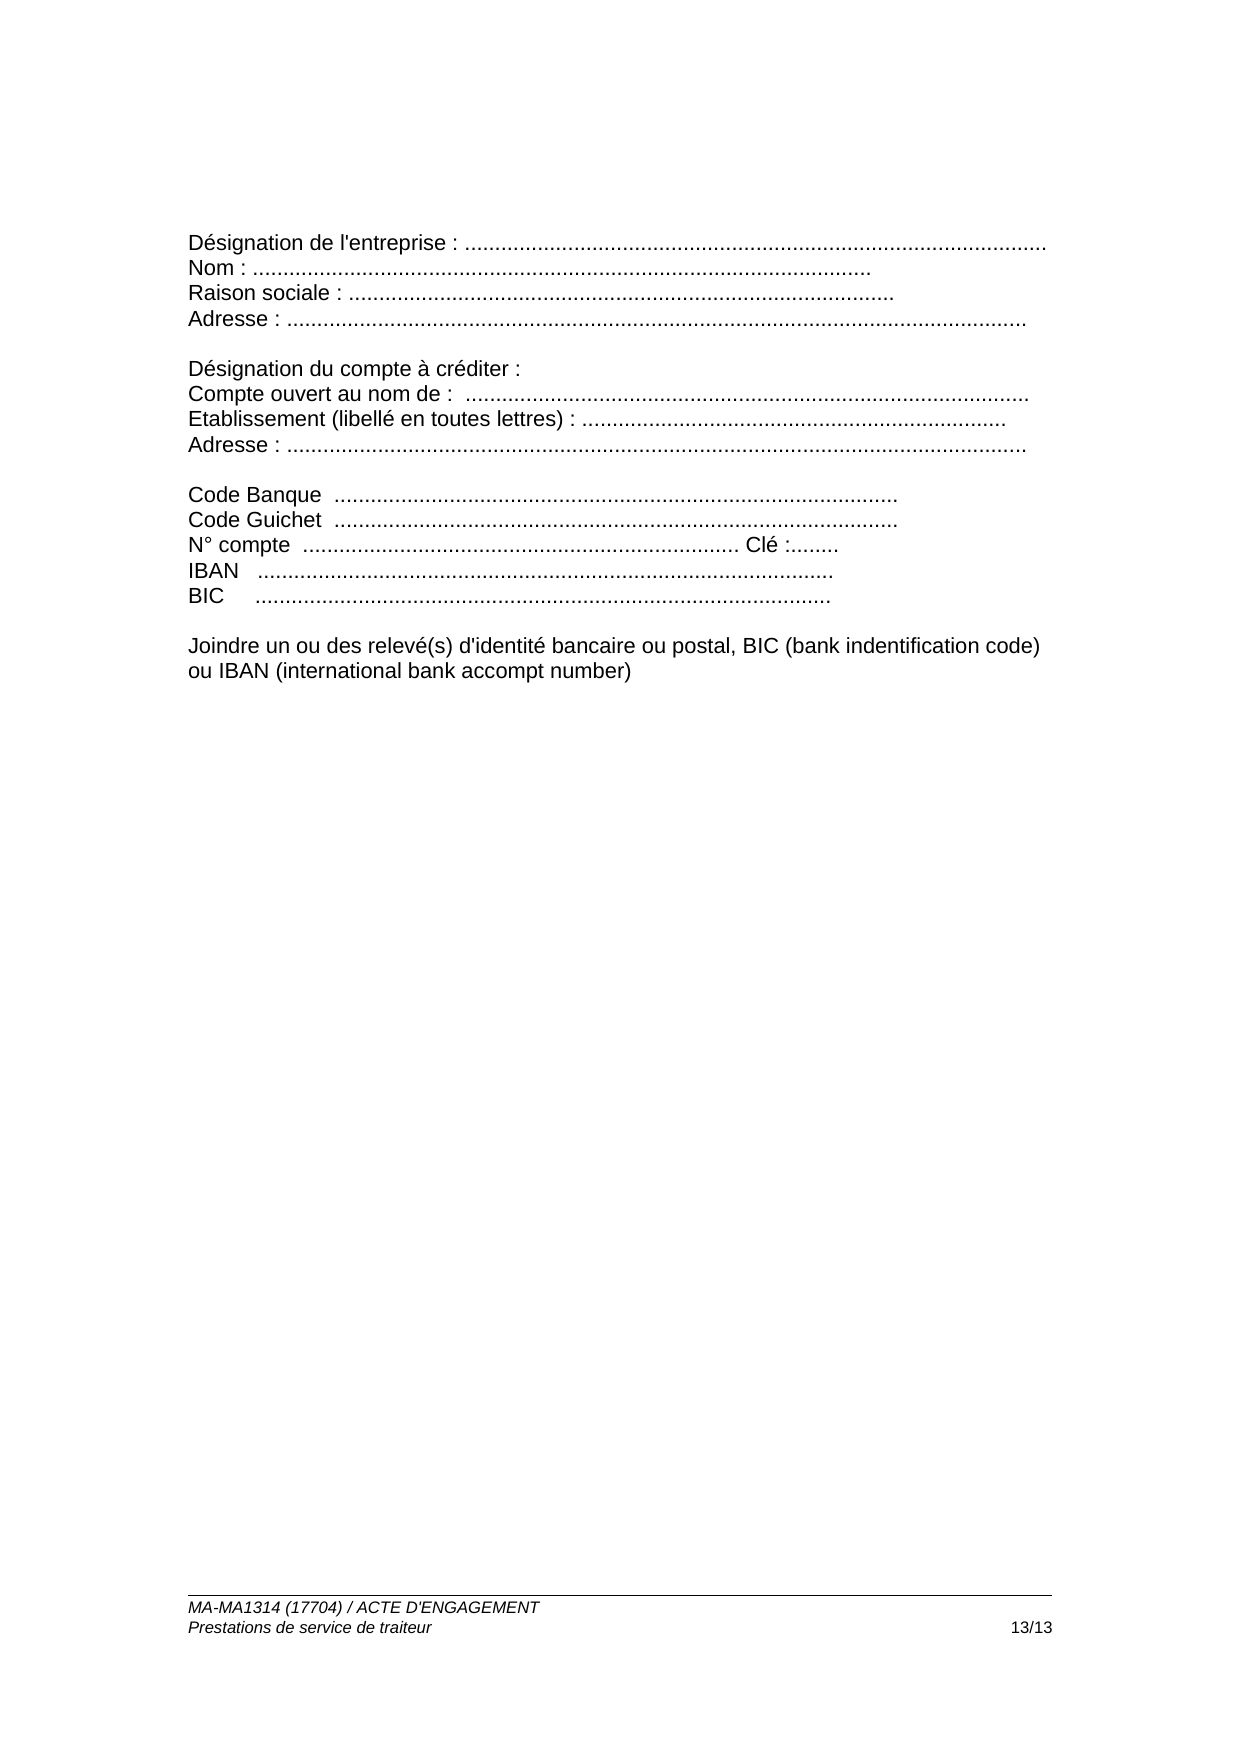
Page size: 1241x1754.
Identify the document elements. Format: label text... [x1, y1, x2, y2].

text IBAN ............................................................................................... [188, 557, 1052, 583]
text Adresse : .......................................................................................................................... [188, 431, 1052, 457]
text Adresse : .......................................................................................................................... [188, 305, 1052, 331]
text Nom : ...................................................................................................... [188, 255, 1052, 280]
text N° compte ........................................................................ Clé :........ [188, 532, 1052, 557]
text Compte ouvert au nom de : ............................................................................................. [188, 381, 1052, 406]
text Code Banque ............................................................................................. [188, 482, 1052, 507]
text Joindre un ou des relevé(s) d'identité bancaire ou postal, BIC (bank indentification code) ou IBAN (international bank accompt number) [188, 633, 1052, 683]
text Désignation de l'entreprise : ................................................................................................ [188, 230, 1052, 255]
text Etablissement (libellé en toutes lettres) : ...................................................................... [188, 406, 1052, 431]
text Raison sociale : .......................................................................................... [188, 280, 1052, 305]
text Code Guichet ............................................................................................. [188, 507, 1052, 532]
text Désignation du compte à créditer : [188, 356, 1052, 381]
text BIC ............................................................................................... [188, 583, 1052, 608]
